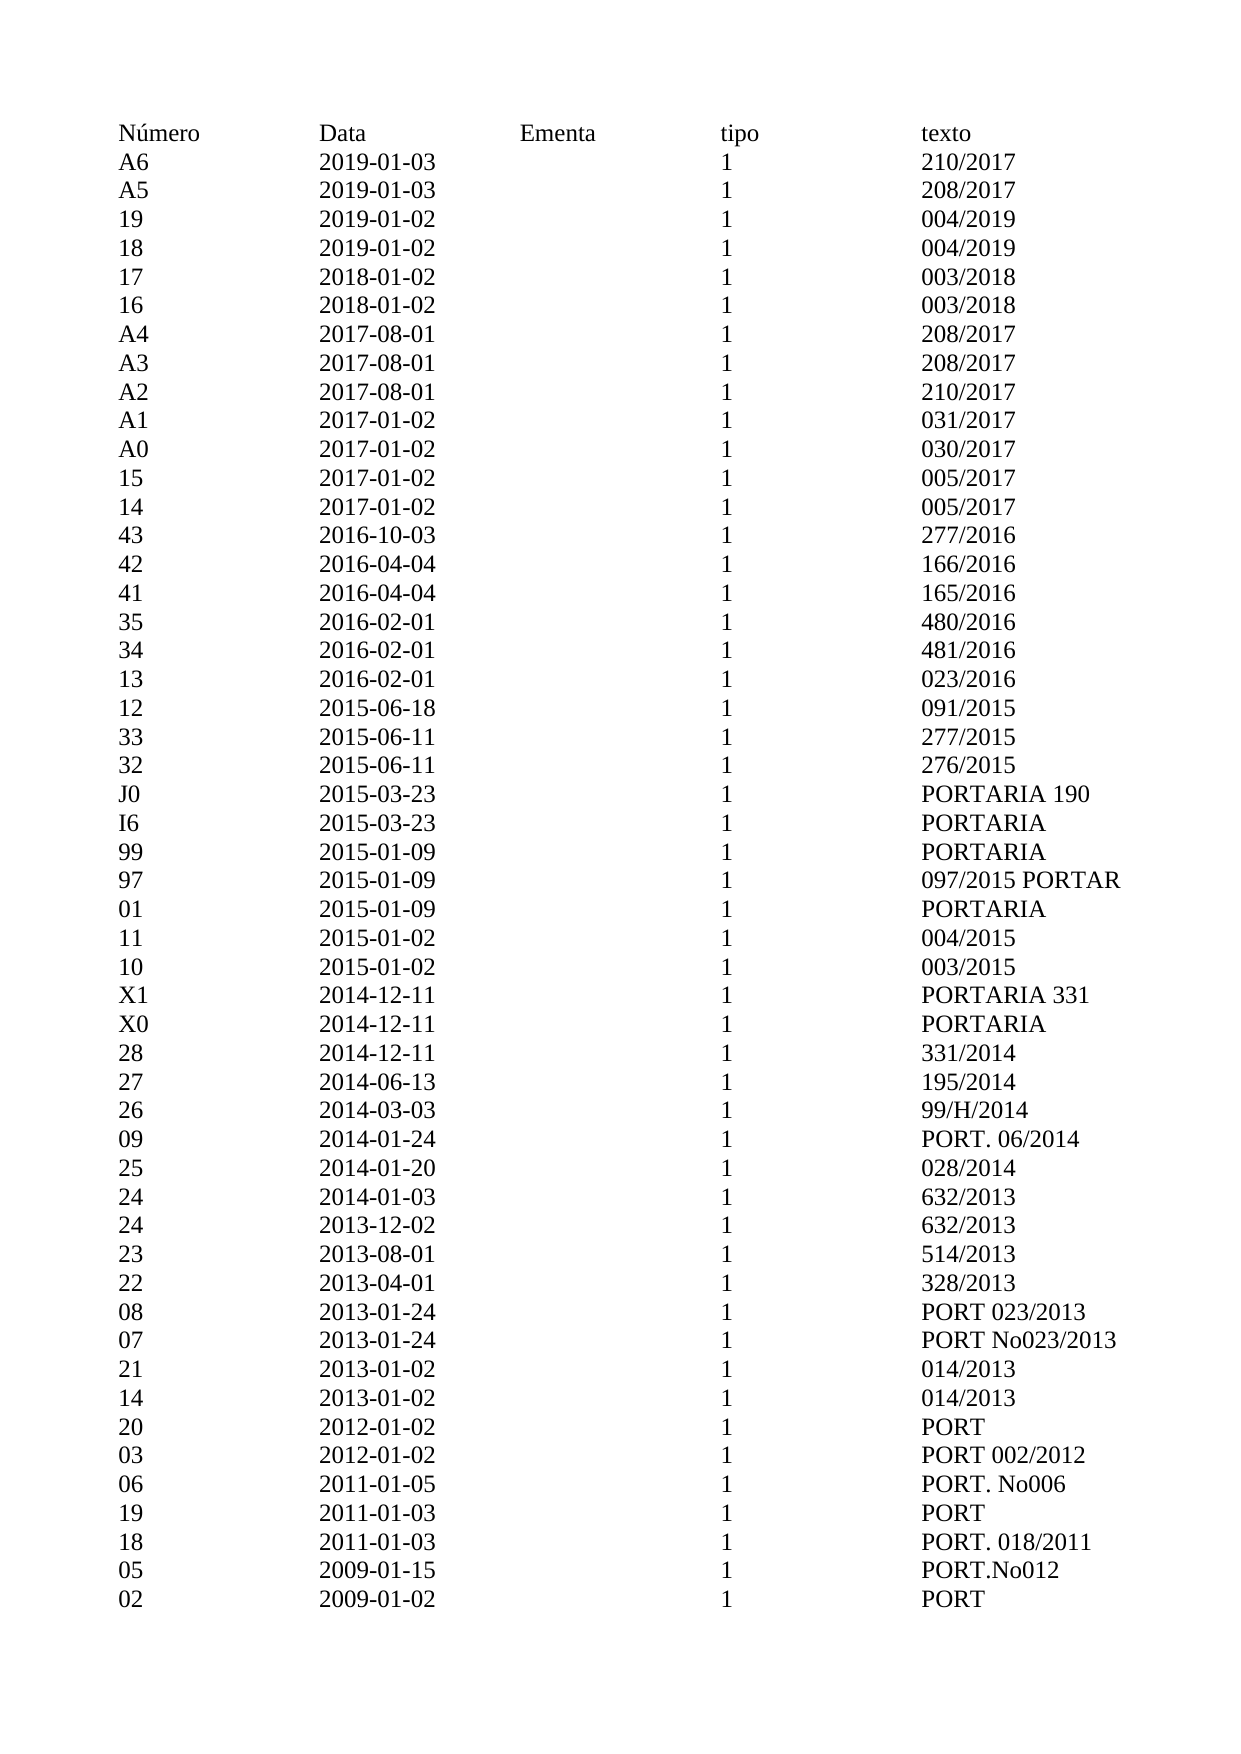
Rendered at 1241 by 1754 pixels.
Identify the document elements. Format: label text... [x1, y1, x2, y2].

table_cell 15 [118, 463, 319, 492]
table_cell 480/2016 [921, 607, 1122, 636]
table_cell 277/2015 [921, 722, 1122, 751]
table_cell 10 [118, 952, 319, 981]
table_cell 34 [118, 636, 319, 664]
table_cell 99/H/2014 [921, 1096, 1122, 1124]
table_cell A6 [118, 147, 319, 176]
table_cell 2012-01-02 [319, 1412, 519, 1441]
table_cell PORT 002/2012 [921, 1441, 1122, 1469]
table_cell [520, 291, 720, 319]
table_cell 1 [720, 176, 921, 204]
table_cell 18 [118, 233, 319, 262]
table_cell 005/2017 [921, 463, 1122, 492]
table_cell 43 [118, 521, 319, 549]
table_cell [520, 1153, 720, 1182]
table_cell 23 [118, 1239, 319, 1268]
table_cell [520, 1498, 720, 1527]
table_cell [520, 1124, 720, 1153]
table_cell 195/2014 [921, 1067, 1122, 1096]
table_cell 1 [720, 664, 921, 693]
table_cell 1 [720, 262, 921, 291]
table_cell 2013-01-24 [319, 1326, 519, 1354]
table_cell 32 [118, 751, 319, 779]
table_cell A4 [118, 319, 319, 348]
table_cell [520, 262, 720, 291]
table_cell 03 [118, 1441, 319, 1469]
table_cell 06 [118, 1469, 319, 1498]
table_cell 2015-06-11 [319, 751, 519, 779]
table_cell 2017-01-02 [319, 463, 519, 492]
table_cell [520, 1038, 720, 1067]
table_cell [520, 204, 720, 233]
table_cell 1 [720, 607, 921, 636]
table_cell 632/2013 [921, 1211, 1122, 1239]
table_cell A1 [118, 406, 319, 434]
table_cell 1 [720, 1412, 921, 1441]
table_cell 1 [720, 923, 921, 952]
table_cell 1 [720, 751, 921, 779]
table_cell 2014-01-24 [319, 1124, 519, 1153]
table_cell A0 [118, 434, 319, 463]
table_cell 2015-06-18 [319, 693, 519, 722]
table_cell 1 [720, 1153, 921, 1182]
table_cell 07 [118, 1326, 319, 1354]
table_cell [520, 866, 720, 894]
table_cell 331/2014 [921, 1038, 1122, 1067]
table_cell PORT. 06/2014 [921, 1124, 1122, 1153]
table_cell 2019-01-03 [319, 147, 519, 176]
table_cell [520, 1412, 720, 1441]
table_cell 09 [118, 1124, 319, 1153]
table_cell 2015-01-02 [319, 923, 519, 952]
table_cell 165/2016 [921, 578, 1122, 607]
table_cell 004/2019 [921, 233, 1122, 262]
table_cell PORT [921, 1498, 1122, 1527]
table_cell 028/2014 [921, 1153, 1122, 1182]
table_cell 2017-08-01 [319, 377, 519, 406]
table_cell [520, 952, 720, 981]
table_cell 18 [118, 1527, 319, 1556]
table_cell 1 [720, 492, 921, 521]
table_cell 2016-02-01 [319, 636, 519, 664]
table_cell 2013-01-24 [319, 1297, 519, 1326]
table_cell 1 [720, 1239, 921, 1268]
table_cell PORTARIA 331 [921, 981, 1122, 1009]
table_cell PORT 023/2013 [921, 1297, 1122, 1326]
table_cell [520, 1211, 720, 1239]
table_cell 030/2017 [921, 434, 1122, 463]
table_cell 2015-01-09 [319, 866, 519, 894]
table_cell 2016-02-01 [319, 664, 519, 693]
table_cell 1 [720, 291, 921, 319]
table_cell [520, 808, 720, 837]
table_cell 02 [118, 1584, 319, 1613]
table_cell [520, 722, 720, 751]
table_cell 208/2017 [921, 319, 1122, 348]
table_cell 1 [720, 578, 921, 607]
table_cell 1 [720, 1124, 921, 1153]
table_cell 2018-01-02 [319, 262, 519, 291]
table_cell 632/2013 [921, 1182, 1122, 1211]
table_cell 1 [720, 463, 921, 492]
table_cell 2014-12-11 [319, 1038, 519, 1067]
table_cell 328/2013 [921, 1268, 1122, 1297]
table_cell 27 [118, 1067, 319, 1096]
table_cell [520, 1182, 720, 1211]
table_cell 2012-01-02 [319, 1441, 519, 1469]
table_cell 1 [720, 1038, 921, 1067]
table_cell J0 [118, 779, 319, 808]
table_cell PORTARIA [921, 808, 1122, 837]
table_cell 33 [118, 722, 319, 751]
table_cell 1 [720, 1326, 921, 1354]
table_cell PORTARIA [921, 1009, 1122, 1038]
table_cell [520, 1297, 720, 1326]
table_cell 26 [118, 1096, 319, 1124]
table_header Número [118, 118, 319, 147]
table_cell 2017-01-02 [319, 406, 519, 434]
table_cell A5 [118, 176, 319, 204]
table_cell 1 [720, 1009, 921, 1038]
table_cell 2017-08-01 [319, 348, 519, 377]
table_cell 2011-01-05 [319, 1469, 519, 1498]
table_cell 1 [720, 1441, 921, 1469]
table_cell 2019-01-03 [319, 176, 519, 204]
table_cell PORT [921, 1584, 1122, 1613]
table_cell 210/2017 [921, 377, 1122, 406]
table_cell 1 [720, 377, 921, 406]
table_header tipo [720, 118, 921, 147]
table_cell 003/2015 [921, 952, 1122, 981]
table_cell 1 [720, 1556, 921, 1584]
table_cell 2009-01-15 [319, 1556, 519, 1584]
table_cell 2015-01-02 [319, 952, 519, 981]
table_header Data [319, 118, 519, 147]
table_cell PORT.No012 [921, 1556, 1122, 1584]
table_cell [520, 779, 720, 808]
table_cell 514/2013 [921, 1239, 1122, 1268]
table_cell 1 [720, 204, 921, 233]
table_cell 1 [720, 1297, 921, 1326]
table_cell [520, 693, 720, 722]
table_cell [520, 1239, 720, 1268]
table_cell 2015-06-11 [319, 722, 519, 751]
table_cell A2 [118, 377, 319, 406]
table_cell 1 [720, 147, 921, 176]
table_cell 2015-03-23 [319, 808, 519, 837]
table_cell 97 [118, 866, 319, 894]
table_cell [520, 1556, 720, 1584]
table_cell 1 [720, 1383, 921, 1412]
table_cell 17 [118, 262, 319, 291]
table_cell 2011-01-03 [319, 1527, 519, 1556]
table_cell 2013-01-02 [319, 1383, 519, 1412]
table_cell [520, 434, 720, 463]
table_cell [520, 837, 720, 866]
table_cell 2016-02-01 [319, 607, 519, 636]
table_cell 14 [118, 492, 319, 521]
table_cell PORT No023/2013 [921, 1326, 1122, 1354]
table_cell [520, 1096, 720, 1124]
table_cell 2016-04-04 [319, 578, 519, 607]
table_cell 1 [720, 521, 921, 549]
table_cell [520, 1067, 720, 1096]
table_cell 13 [118, 664, 319, 693]
table_cell 2014-06-13 [319, 1067, 519, 1096]
table_cell 481/2016 [921, 636, 1122, 664]
table_cell 1 [720, 1584, 921, 1613]
table_cell PORTARIA [921, 894, 1122, 923]
table_cell 014/2013 [921, 1383, 1122, 1412]
table_cell A3 [118, 348, 319, 377]
table_cell 2015-01-09 [319, 837, 519, 866]
table_cell [520, 1383, 720, 1412]
table_cell 2009-01-02 [319, 1584, 519, 1613]
table_cell [520, 607, 720, 636]
table_cell 35 [118, 607, 319, 636]
table_cell PORT. No006 [921, 1469, 1122, 1498]
table_cell 091/2015 [921, 693, 1122, 722]
table_cell 1 [720, 866, 921, 894]
table_cell 2015-01-09 [319, 894, 519, 923]
table_cell 1 [720, 722, 921, 751]
table_cell 2018-01-02 [319, 291, 519, 319]
table_cell 2015-03-23 [319, 779, 519, 808]
table_cell 25 [118, 1153, 319, 1182]
table_cell 1 [720, 549, 921, 578]
table_cell 19 [118, 1498, 319, 1527]
table_cell 12 [118, 693, 319, 722]
table_cell [520, 147, 720, 176]
table_cell 003/2018 [921, 262, 1122, 291]
table_cell [520, 894, 720, 923]
table_cell 21 [118, 1354, 319, 1383]
table_cell 004/2019 [921, 204, 1122, 233]
table_cell 276/2015 [921, 751, 1122, 779]
table_cell [520, 492, 720, 521]
table_cell [520, 1326, 720, 1354]
table_cell 1 [720, 1527, 921, 1556]
table_cell 14 [118, 1383, 319, 1412]
table_cell 277/2016 [921, 521, 1122, 549]
table_cell [520, 319, 720, 348]
table_cell 1 [720, 894, 921, 923]
table_cell PORT [921, 1412, 1122, 1441]
table_cell [520, 549, 720, 578]
table_cell 22 [118, 1268, 319, 1297]
table_cell 1 [720, 1096, 921, 1124]
table_cell X0 [118, 1009, 319, 1038]
table_cell 031/2017 [921, 406, 1122, 434]
table_cell 2013-01-02 [319, 1354, 519, 1383]
table_cell 1 [720, 434, 921, 463]
table_cell 1 [720, 1268, 921, 1297]
table_cell [520, 406, 720, 434]
table_cell 2016-10-03 [319, 521, 519, 549]
table_cell [520, 981, 720, 1009]
table_cell [520, 1469, 720, 1498]
table_cell 2014-01-20 [319, 1153, 519, 1182]
table_cell 2019-01-02 [319, 204, 519, 233]
table_cell 2014-03-03 [319, 1096, 519, 1124]
table_cell 1 [720, 233, 921, 262]
table_cell [520, 923, 720, 952]
table_cell 41 [118, 578, 319, 607]
table_cell 1 [720, 837, 921, 866]
table_cell [520, 1441, 720, 1469]
table_cell [520, 751, 720, 779]
table_cell 014/2013 [921, 1354, 1122, 1383]
table_cell 28 [118, 1038, 319, 1067]
table_cell 19 [118, 204, 319, 233]
table_cell [520, 1009, 720, 1038]
table_cell [520, 1527, 720, 1556]
table_cell 08 [118, 1297, 319, 1326]
table_cell X1 [118, 981, 319, 1009]
table_cell PORTARIA [921, 837, 1122, 866]
table_cell 1 [720, 952, 921, 981]
table_cell 208/2017 [921, 348, 1122, 377]
table_cell 210/2017 [921, 147, 1122, 176]
table_cell [520, 233, 720, 262]
table_cell 2014-12-11 [319, 1009, 519, 1038]
table_cell 1 [720, 808, 921, 837]
table_cell PORTARIA 190 [921, 779, 1122, 808]
table_cell [520, 176, 720, 204]
table_cell 1 [720, 348, 921, 377]
table_cell PORT. 018/2011 [921, 1527, 1122, 1556]
table_cell 005/2017 [921, 492, 1122, 521]
table_cell 1 [720, 319, 921, 348]
table_cell 1 [720, 779, 921, 808]
table_cell 2014-12-11 [319, 981, 519, 1009]
table_cell [520, 664, 720, 693]
table_header Ementa [520, 118, 720, 147]
table_cell 99 [118, 837, 319, 866]
table_cell [520, 1268, 720, 1297]
table_cell 1 [720, 693, 921, 722]
table_cell 1 [720, 981, 921, 1009]
table_cell 2017-08-01 [319, 319, 519, 348]
table_cell 2019-01-02 [319, 233, 519, 262]
table_cell 24 [118, 1211, 319, 1239]
table_cell 42 [118, 549, 319, 578]
table_cell 1 [720, 1067, 921, 1096]
table_cell 023/2016 [921, 664, 1122, 693]
table_cell 1 [720, 1354, 921, 1383]
table_cell 1 [720, 636, 921, 664]
table_cell 208/2017 [921, 176, 1122, 204]
table_cell 1 [720, 1498, 921, 1527]
table_cell 01 [118, 894, 319, 923]
table_cell [520, 377, 720, 406]
table_cell 20 [118, 1412, 319, 1441]
table_cell 1 [720, 1182, 921, 1211]
table_cell 11 [118, 923, 319, 952]
table_cell [520, 636, 720, 664]
table_cell 2013-12-02 [319, 1211, 519, 1239]
table_cell 2016-04-04 [319, 549, 519, 578]
table_cell 16 [118, 291, 319, 319]
table_cell 1 [720, 1211, 921, 1239]
table_cell 2013-04-01 [319, 1268, 519, 1297]
table_cell 004/2015 [921, 923, 1122, 952]
table_cell 05 [118, 1556, 319, 1584]
table_cell 097/2015 PORTAR [921, 866, 1122, 894]
table_cell 2014-01-03 [319, 1182, 519, 1211]
table_cell [520, 1354, 720, 1383]
table_cell 24 [118, 1182, 319, 1211]
table_cell [520, 578, 720, 607]
table_cell [520, 521, 720, 549]
table_cell [520, 463, 720, 492]
table_cell 1 [720, 406, 921, 434]
table_cell 2013-08-01 [319, 1239, 519, 1268]
table_cell I6 [118, 808, 319, 837]
table_cell [520, 348, 720, 377]
table_cell 2017-01-02 [319, 434, 519, 463]
table_cell [520, 1584, 720, 1613]
table_cell 166/2016 [921, 549, 1122, 578]
table_cell 2011-01-03 [319, 1498, 519, 1527]
table_cell 2017-01-02 [319, 492, 519, 521]
table_header texto [921, 118, 1122, 147]
table_cell 1 [720, 1469, 921, 1498]
table_cell 003/2018 [921, 291, 1122, 319]
